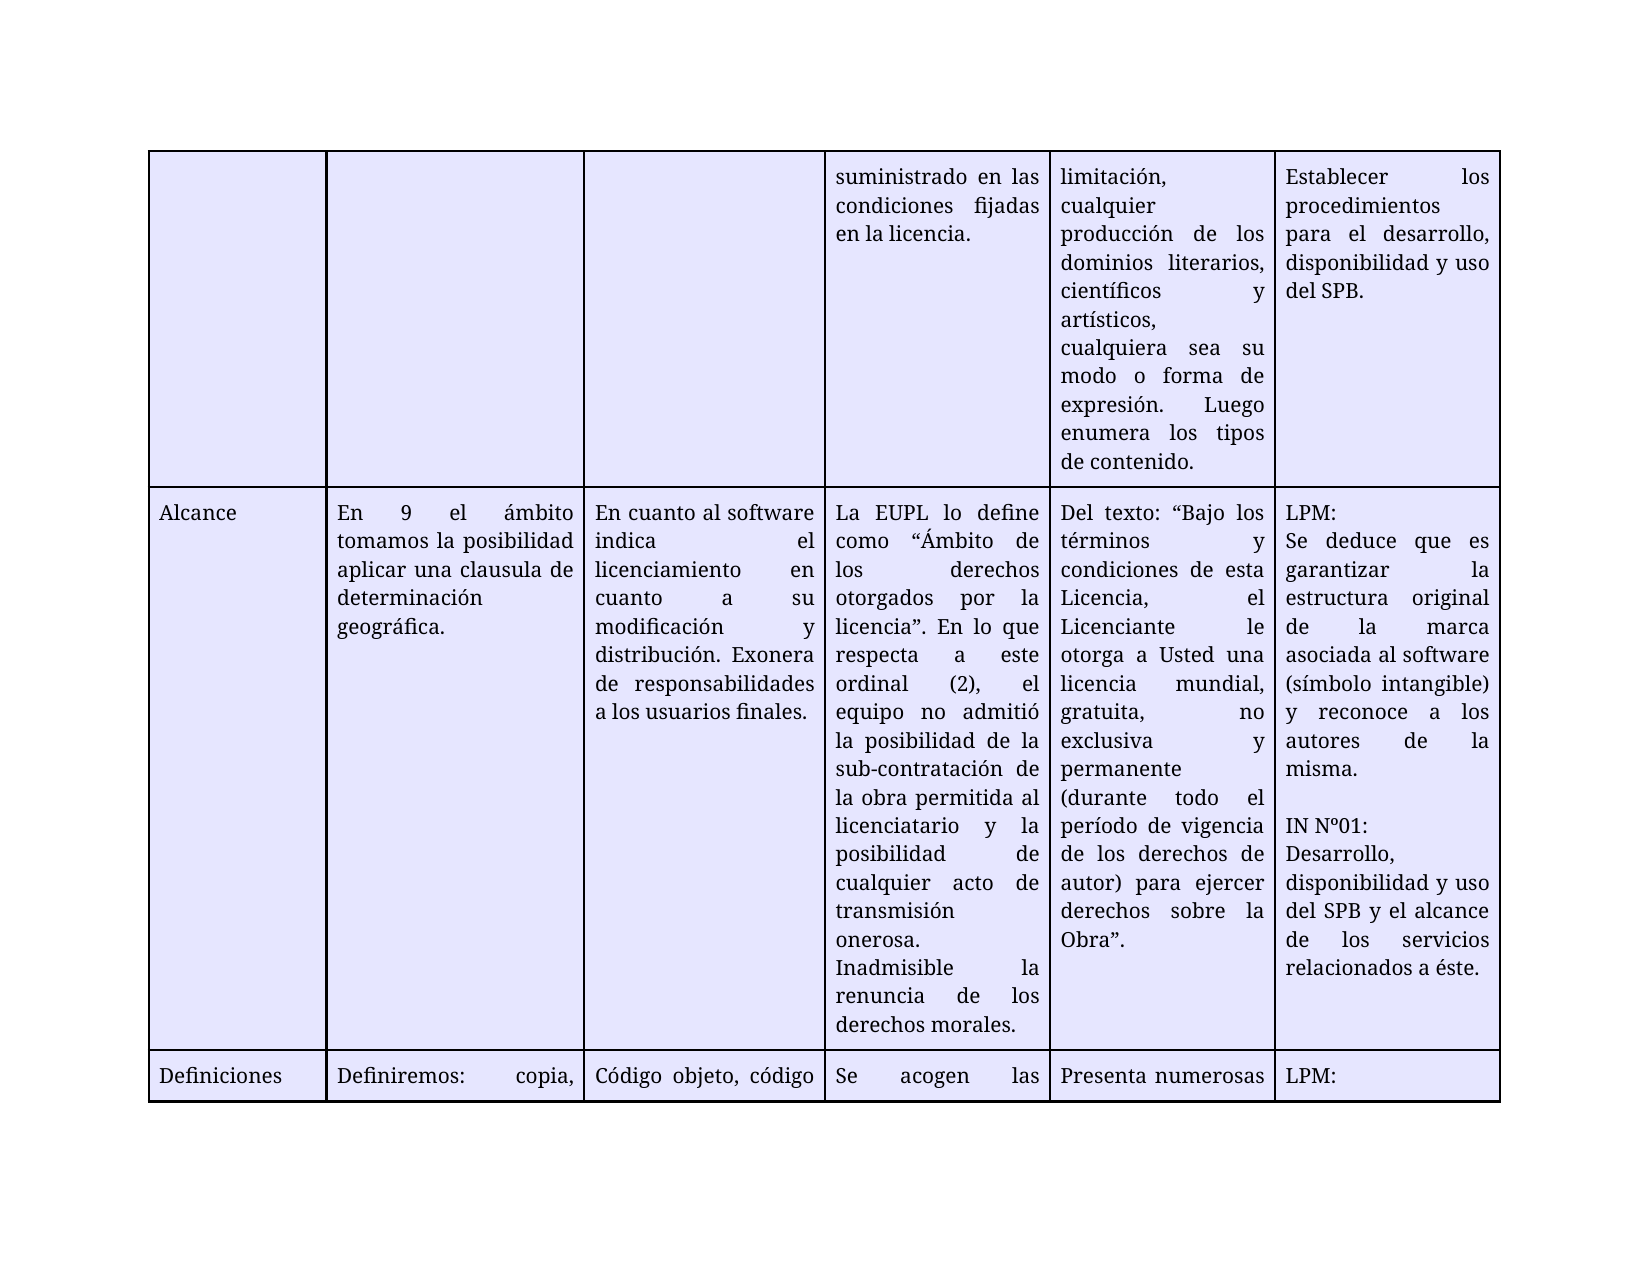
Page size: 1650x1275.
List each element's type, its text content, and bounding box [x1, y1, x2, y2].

table_cell Definiciones [150, 1051, 325, 1100]
table_cell En 9 el ámbito tomamos la posibilidad aplicar una clausula de determinación geográfica. [328, 488, 583, 1049]
table_cell LPM: Se deduce que es garantizar la estructura original de la marca asociada al software (símbolo intangible) y reconoce a los autores de la misma. IN Nº01: Desarrollo, disponibilidad y uso del SPB y el alcance de los servicios relacionados a éste. [1276, 488, 1499, 1049]
table_cell Establecer los procedimientos para el desarrollo, disponibilidad y uso del SPB. [1276, 152, 1499, 486]
table_cell Código objeto, código [585, 1051, 824, 1100]
table_cell [585, 152, 824, 486]
table_cell En cuanto al software indica el licenciamiento en cuanto a su modificación y distribución. Exonera de responsabilidades a los usuarios finales. [585, 488, 824, 1049]
table_cell La EUPL lo define como “Ámbito de los derechos otorgados por la licencia”. En lo que respecta a este ordinal (2), el equipo no admitió la posibilidad de la sub-contratación de la obra permitida al licenciatario y la posibilidad de cualquier acto de transmisión onerosa. Inadmisible la renuncia de los derechos morales. [826, 488, 1049, 1049]
table_cell [328, 152, 583, 486]
table_cell suministrado en las condiciones fijadas en la licencia. [826, 152, 1049, 486]
table_cell limitación, cualquier producción de los dominios literarios, científicos y artísticos, cualquiera sea su modo o forma de expresión. Luego enumera los tipos de contenido. [1051, 152, 1274, 486]
table_cell Alcance [150, 488, 325, 1049]
table_cell Del texto: “Bajo los términos y condiciones de esta Licencia, el Licenciante le otorga a Usted una licencia mundial, gratuita, no exclusiva y permanente (durante todo el período de vigencia de los derechos de autor) para ejercer derechos sobre la Obra”. [1051, 488, 1274, 1049]
table_cell Definiremos: copia, [328, 1051, 583, 1100]
table_cell Presenta numerosas [1051, 1051, 1274, 1100]
table_cell LPM: [1276, 1051, 1499, 1100]
table_cell [150, 152, 325, 486]
table_cell Se acogen las [826, 1051, 1049, 1100]
